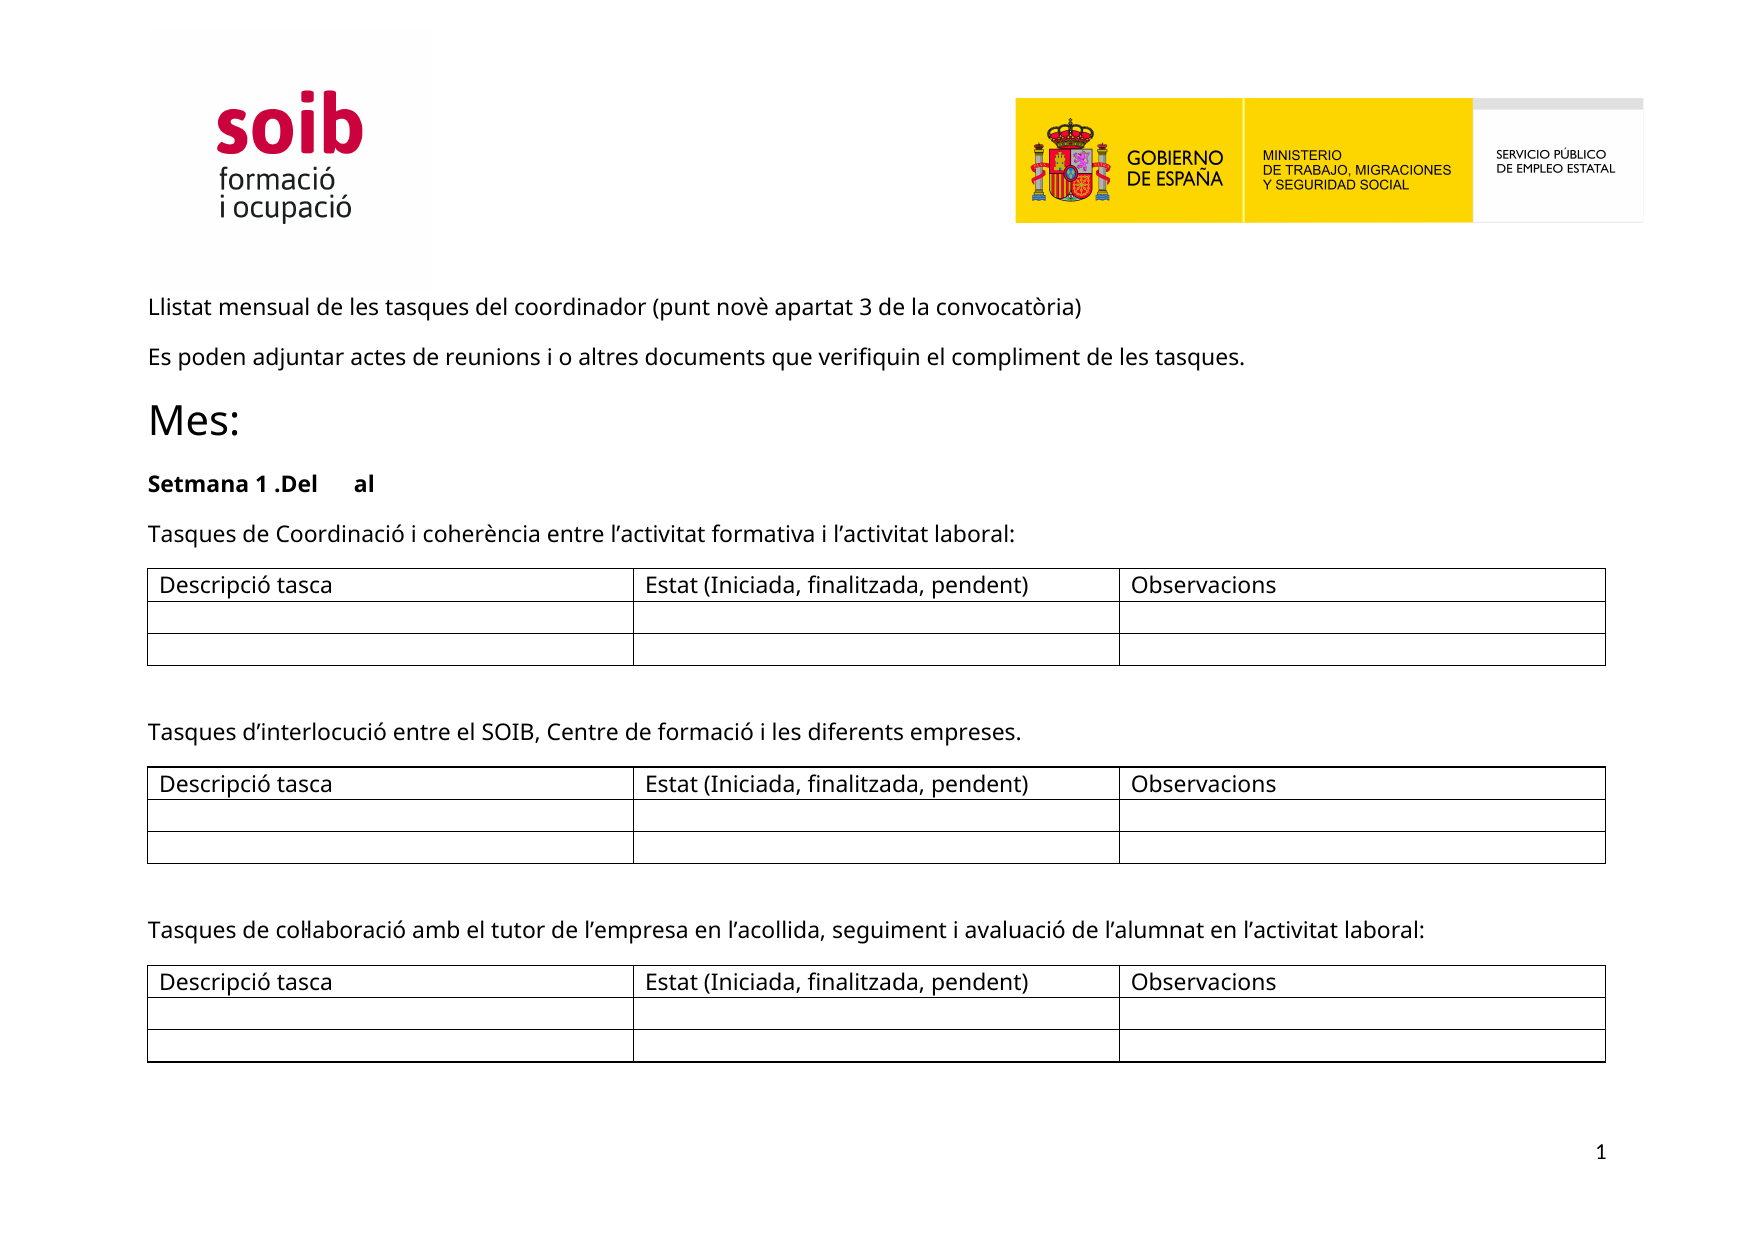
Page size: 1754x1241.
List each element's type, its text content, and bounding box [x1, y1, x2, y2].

table_cell [634, 832, 1119, 863]
table_cell [1120, 1030, 1605, 1061]
table_header Estat (Iniciada, finalitzada, pendent) [634, 569, 1119, 601]
table_cell [634, 998, 1119, 1029]
table_header Observacions [1120, 768, 1605, 799]
table_cell [148, 800, 633, 831]
table_cell [1120, 800, 1605, 831]
text Tasques de col·laboració amb el tutor de l’empresa en l’acollida, seguiment i avaluació de l’alumnat en l’activitat laboral: [148, 914, 1606, 946]
table_cell [148, 1030, 633, 1061]
picture [1015, 96, 1644, 223]
table_cell [148, 998, 633, 1029]
table_header Descripció tasca [148, 966, 633, 997]
table_cell [634, 634, 1119, 665]
text Setmana 1 .Del al [148, 468, 1606, 499]
table_cell [634, 602, 1119, 633]
table_cell [148, 602, 633, 633]
text Llistat mensual de les tasques del coordinador (punt novè apartat 3 de la convocatòria) [148, 291, 1606, 322]
table_cell [634, 1030, 1119, 1061]
text Mes: [148, 391, 1606, 447]
table_header Observacions [1120, 966, 1605, 997]
text Tasques d’interlocució entre el SOIB, Centre de formació i les diferents empreses. [148, 716, 1606, 748]
table_cell [1120, 602, 1605, 633]
table_header Estat (Iniciada, finalitzada, pendent) [634, 768, 1119, 799]
table_cell [148, 832, 633, 863]
text Es poden adjuntar actes de reunions i o altres documents que verifiquin el compliment de les tasques. [148, 341, 1606, 372]
table_header Descripció tasca [148, 768, 633, 799]
picture [147, 29, 433, 291]
table_cell [1120, 634, 1605, 665]
text Tasques de Coordinació i coherència entre l’activitat formativa i l’activitat laboral: [148, 518, 1606, 549]
table_cell [1120, 998, 1605, 1029]
table_cell [1120, 832, 1605, 863]
table_header Descripció tasca [148, 569, 633, 601]
table_header Observacions [1120, 569, 1605, 601]
table_cell [148, 634, 633, 665]
table_cell [634, 800, 1119, 831]
table_header Estat (Iniciada, finalitzada, pendent) [634, 966, 1119, 997]
